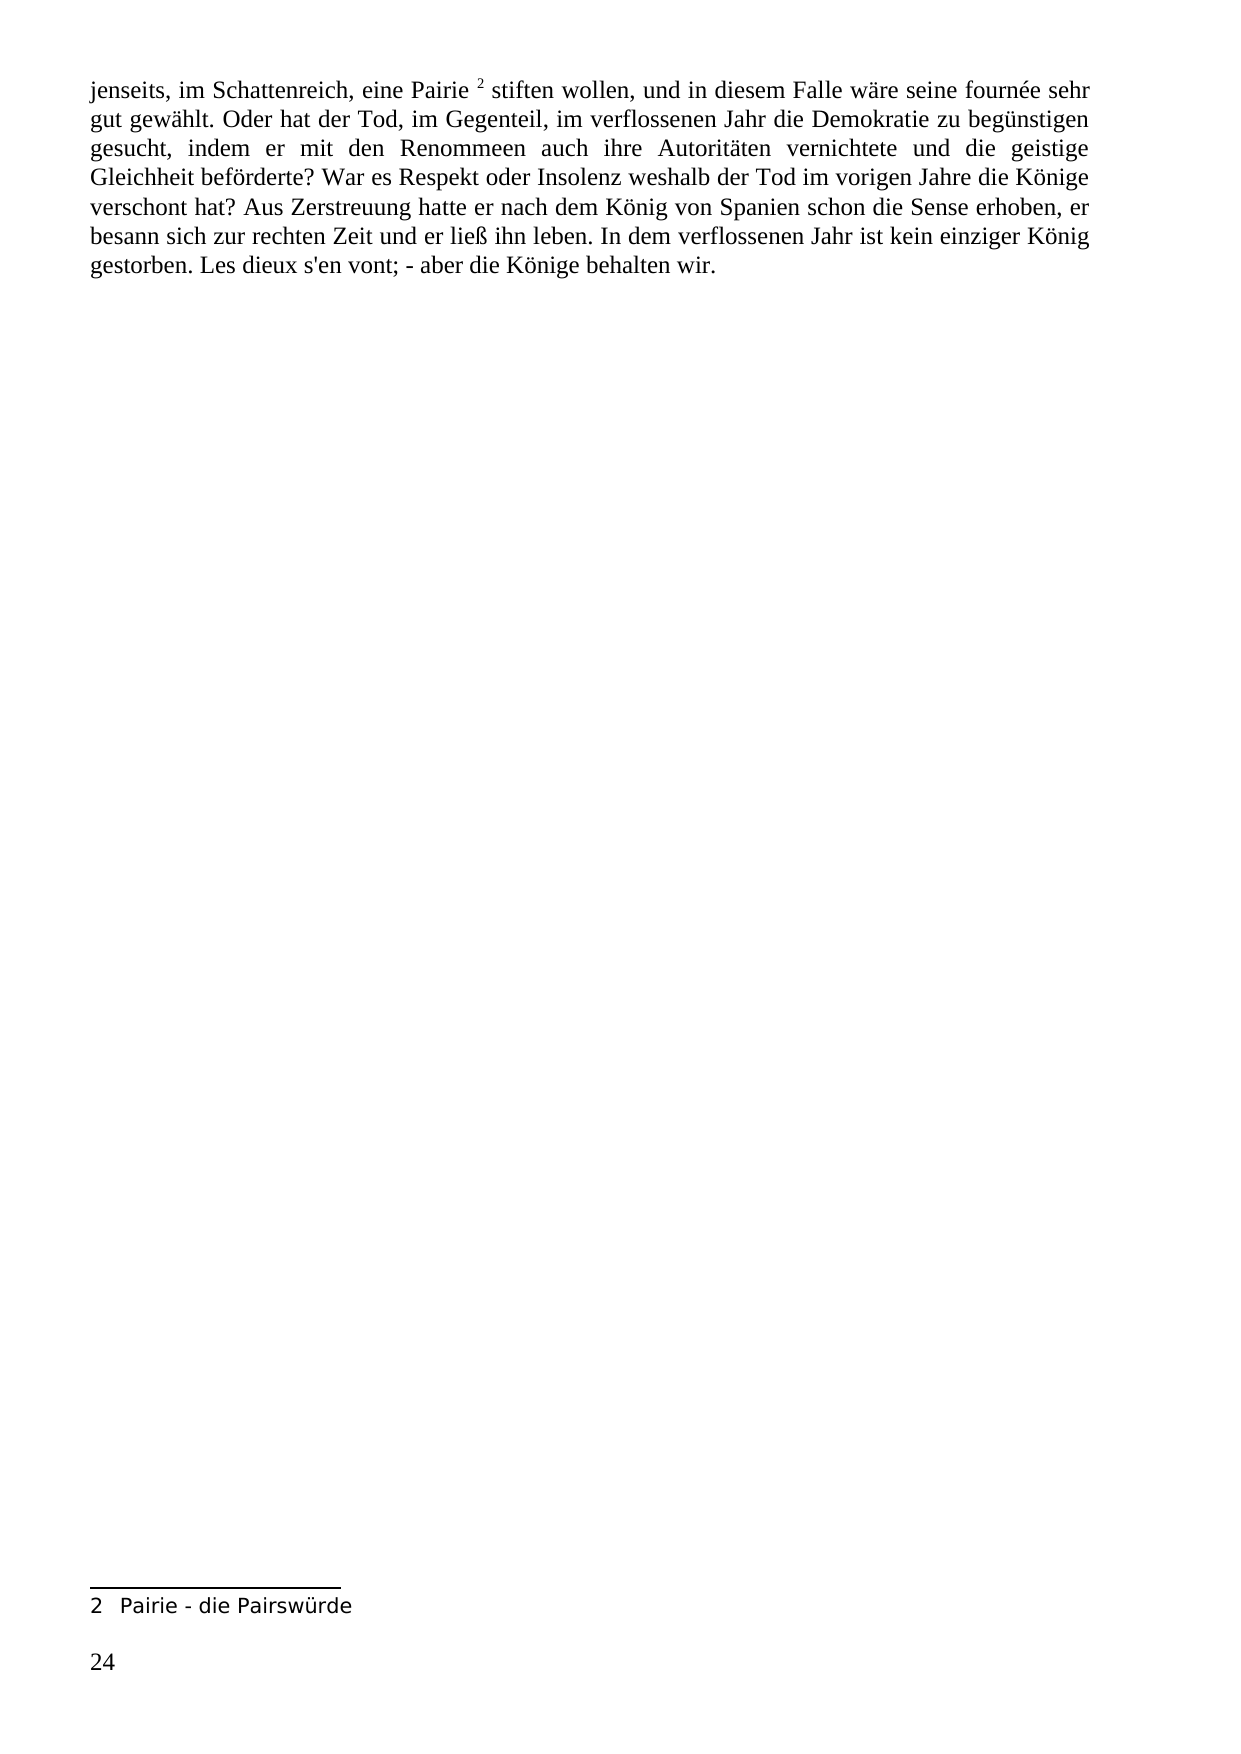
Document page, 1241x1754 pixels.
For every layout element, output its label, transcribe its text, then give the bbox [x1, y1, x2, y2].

text jenseits, im Schattenreich, eine Pairie stiften wollen, und in diesem Falle wäre seine fournée sehr gut gewählt. Oder hat der Tod, im Gegenteil, im verflossenen Jahr die Demokratie zu begünstigen gesucht, indem er mit den Renommeen auch ihre Autoritäten vernichtete und die geistige Gleichheit beförderte? War es Respekt oder Insolenz weshalb der Tod im vorigen Jahre die Könige verschont hat? Aus Zerstreuung hatte er nach dem König von Spanien schon die Sense erhoben, er besann sich zur rechten Zeit und er ließ ihn leben. In dem verflossenen Jahr ist kein einziger König gestorben. Les dieux s'en vont; - aber die Könige behalten wir. [90, 75, 1091, 279]
text Pairie - die Pairswürde [90, 1594, 1091, 1618]
